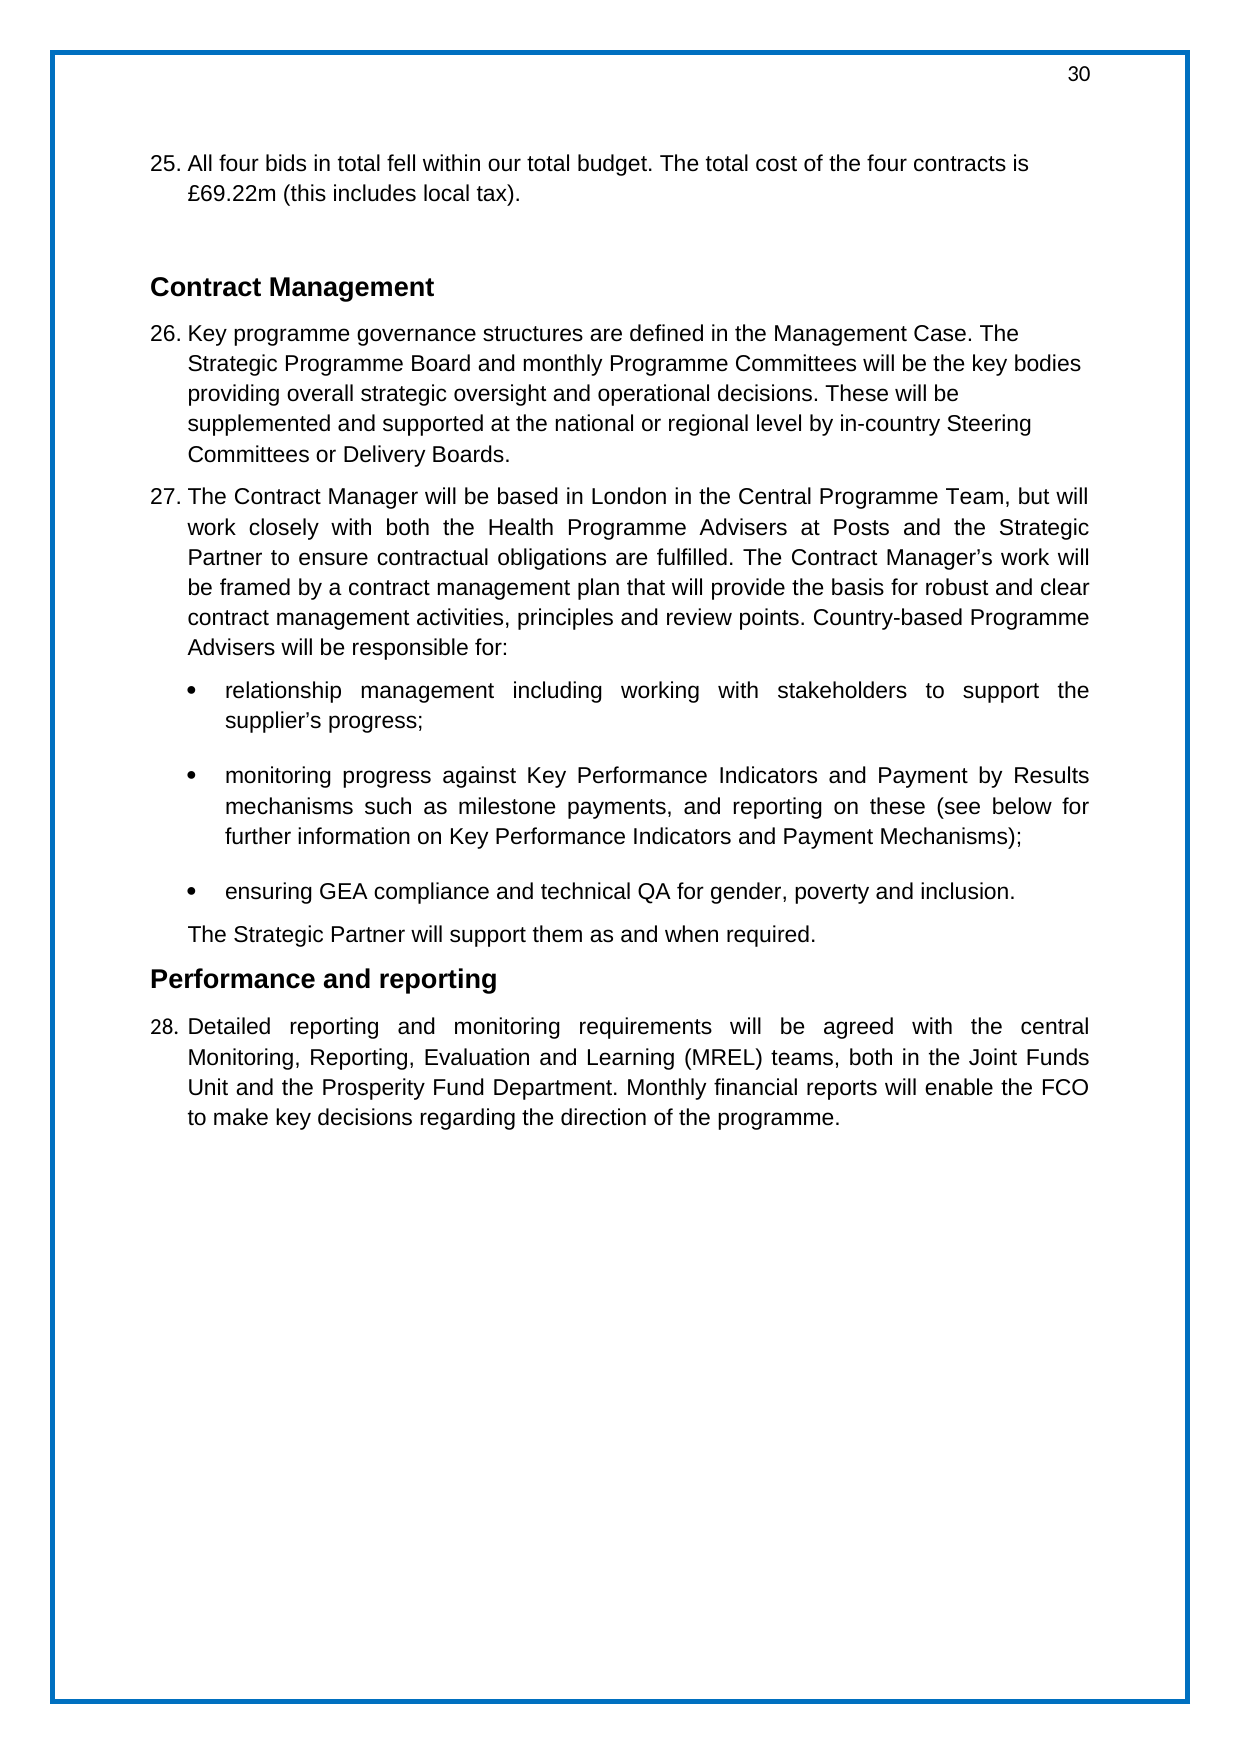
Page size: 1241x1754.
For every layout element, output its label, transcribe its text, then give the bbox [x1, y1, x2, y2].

list monitoring progress against Key Performance Indicators and Payment by Results mechanisms such as milestone payments, and reporting on these (see below for further information on Key Performance Indicators and Payment Mechanisms); [187, 762, 1090, 849]
list All four bids in total fell within our total budget. The total cost of the four contracts is £69.22m (this includes local tax). [150, 150, 1090, 207]
list relationship management including working with stakeholders to support the supplier’s progress; [187, 677, 1090, 734]
list The Contract Manager will be based in London in the Central Programme Team, but will work closely with both the Health Programme Advisers at Posts and the Strategic Partner to ensure contractual obligations are fulfilled. The Contract Manager’s work will be framed by a contract management plan that will provide the basis for robust and clear contract management activities, principles and review points. Country-based Programme Advisers will be responsible for: [150, 483, 1090, 661]
list Key programme governance structures are defined in the Management Case. The Strategic Programme Board and monthly Programme Committees will be the key bodies providing overall strategic oversight and operational decisions. These will be supplemented and supported at the national or regional level by in-country Steering Committees or Delivery Boards. [150, 320, 1090, 467]
list Detailed reporting and monitoring requirements will be agreed with the central Monitoring, Reporting, Evaluation and Learning (MREL) teams, both in the Joint Funds Unit and the Prosperity Fund Department. Monthly financial reports will enable the FCO to make key decisions regarding the direction of the programme. [150, 1012, 1090, 1131]
subtitle Contract Management [150, 271, 1090, 303]
text The Strategic Partner will support them as and when required. [150, 921, 1090, 947]
text Performance and reporting [150, 963, 1090, 995]
list ensuring GEA compliance and technical QA for gender, poverty and inclusion. [187, 878, 1090, 904]
